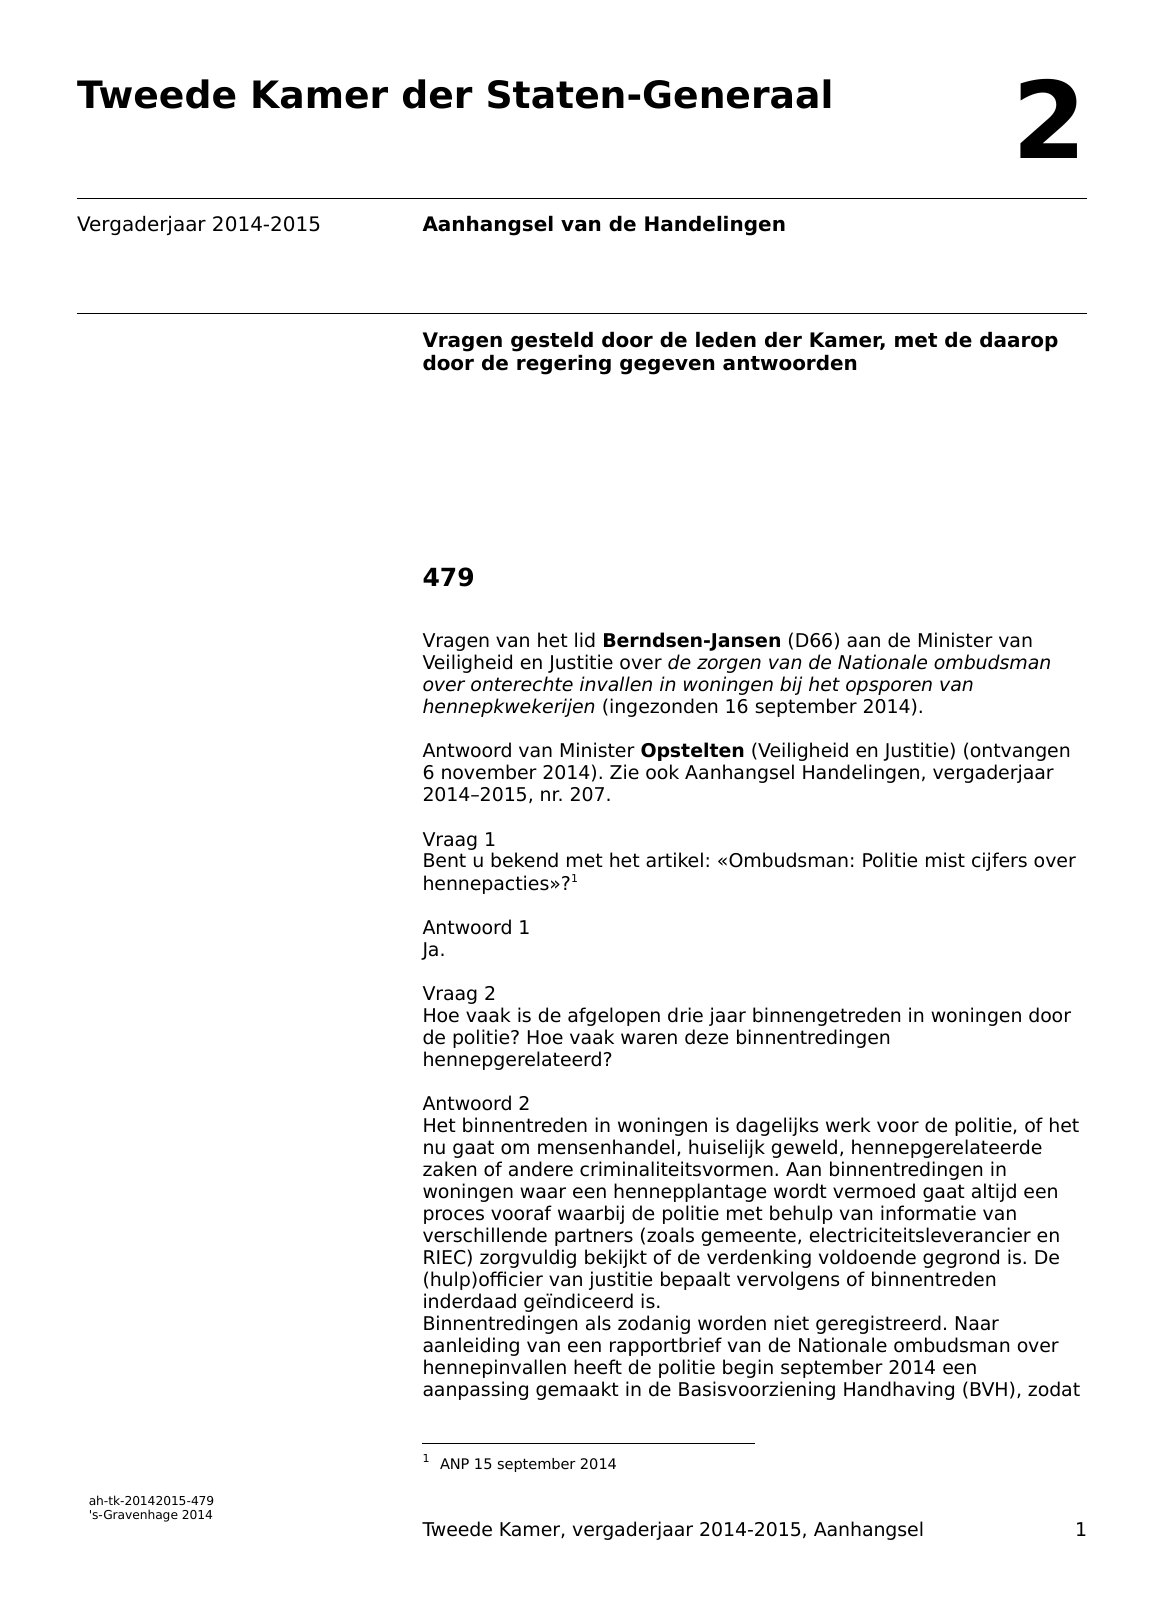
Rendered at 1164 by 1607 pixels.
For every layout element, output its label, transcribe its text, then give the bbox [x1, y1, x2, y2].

text ah-tk-20142015-479 [88, 1494, 323, 1508]
text Ja. [422, 938, 1087, 961]
text Het binnentreden in woningen is dagelijks werk voor de politie, of het nu gaat om mensenhandel, huiselijk geweld, hennepgerelateerde zaken of andere criminaliteitsvormen. Aan binnentredingen in woningen waar een hennepplantage wordt vermoed gaat altijd een proces vooraf waarbij de politie met behulp van informatie van verschillende partners (zoals gemeente, electriciteitsleverancier en RIEC) zorgvuldig bekijkt of de verdenking voldoende gegrond is. De (hulp)officier van justitie bepaalt vervolgens of binnentreden inderdaad geïndiceerd is. [422, 1115, 1087, 1313]
text Antwoord van Minister Opstelten (Veiligheid en Justitie) (ontvangen 6 november 2014). Zie ook Aanhangsel Handelingen, vergaderjaar 2014–2015, nr. 207. [422, 740, 1087, 806]
table_cell Vergaderjaar 2014-2015 [77, 199, 422, 313]
table_cell Aanhangsel van de Handelingen [422, 199, 1087, 313]
text Vraag 1 [422, 828, 1087, 850]
text Vraag 2 [422, 983, 1087, 1005]
text 479 [422, 563, 1087, 592]
text ANP 15 september 2014 [422, 1452, 1087, 1474]
text Bent u bekend met het artikel: «Ombudsman: Politie mist cijfers over hennepacties»? [422, 850, 1087, 894]
text Hoe vaak is de afgelopen drie jaar binnengetreden in woningen door de politie? Hoe vaak waren deze binnentredingen hennepgerelateerd? [422, 1005, 1087, 1071]
table_header 2 [886, 59, 1087, 198]
table_header Tweede Kamer der Staten-Generaal [77, 59, 886, 198]
text Antwoord 2 [422, 1093, 1087, 1115]
text Binnentredingen als zodanig worden niet geregistreerd. Naar aanleiding van een rapportbrief van de Nationale ombudsman over hennepinvallen heeft de politie begin september 2014 een aanpassing gemaakt in de Basisvoorziening Handhaving (BVH), zodat [422, 1313, 1087, 1401]
table_cell Vragen gesteld door de leden der Kamer, met de daarop door de regering gegeven antwoorden [422, 314, 1087, 375]
text 's-Gravenhage 2014 [88, 1508, 323, 1522]
text Vragen van het lid Berndsen-Jansen (D66) aan de Minister van Veiligheid en Justitie over de zorgen van de Nationale ombudsman over onterechte invallen in woningen bij het opsporen van hennepkwekerijen (ingezonden 16 september 2014). [422, 630, 1087, 718]
table_cell [77, 314, 422, 375]
text Antwoord 1 [422, 917, 1087, 938]
